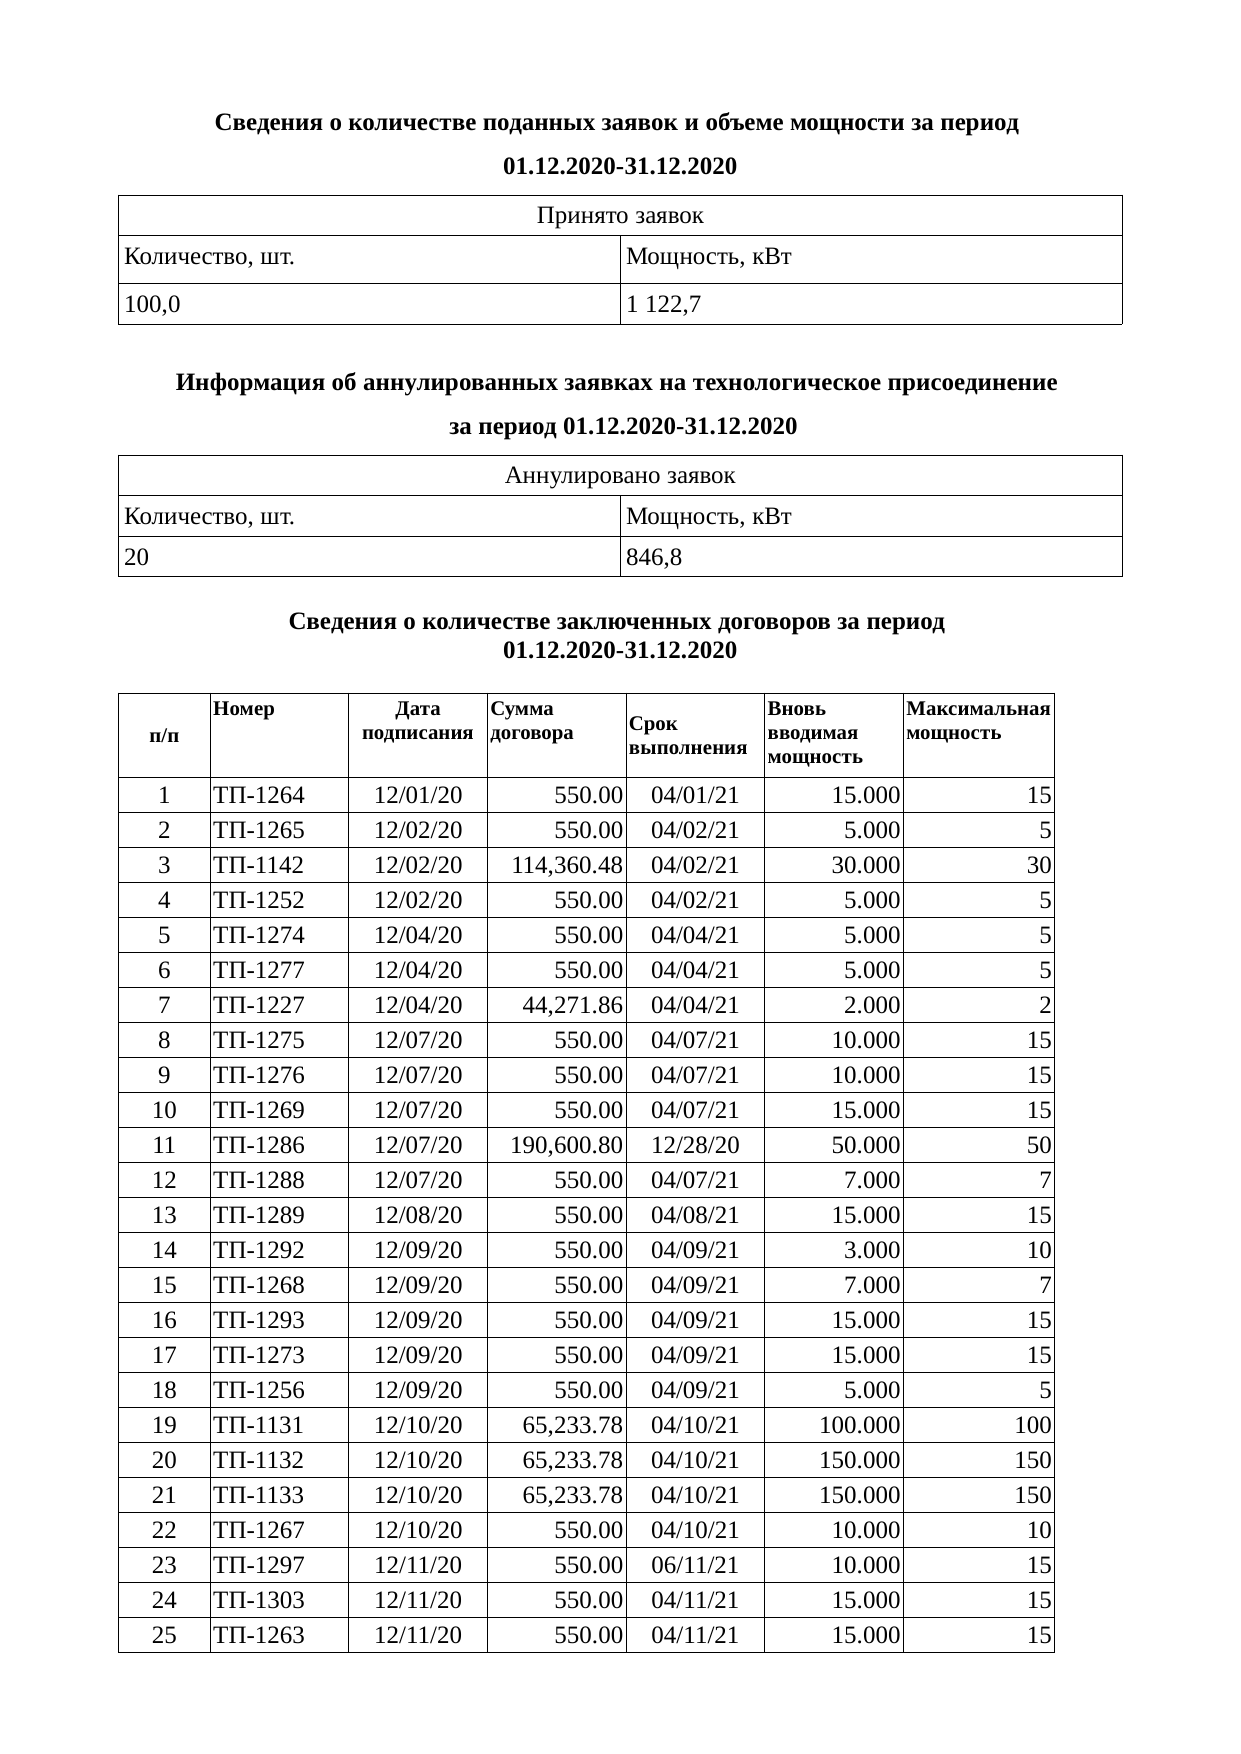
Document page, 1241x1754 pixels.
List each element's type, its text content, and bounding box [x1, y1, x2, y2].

table_cell 10 [904, 1513, 1054, 1547]
table_cell 28.12.20 [627, 1128, 764, 1162]
table_cell 13 [119, 1198, 210, 1232]
table_cell 9 [119, 1058, 210, 1092]
table_cell Мощность, кВт [621, 496, 1122, 536]
table_cell 15,000 [765, 1303, 903, 1337]
table_cell 550,00 [488, 953, 626, 987]
table_cell 09.12.20 [349, 1338, 487, 1372]
table_cell 02.04.21 [627, 813, 764, 847]
text Сведения о количестве поданных заявок и объеме мощности за период [118, 107, 1122, 136]
table_cell 09.04.21 [627, 1338, 764, 1372]
table_cell 10.04.21 [627, 1408, 764, 1442]
table_cell 150 [904, 1478, 1054, 1512]
table_cell 07.12.20 [349, 1023, 487, 1057]
table_cell ТП-1289 [211, 1198, 348, 1232]
table_cell 7,000 [765, 1163, 903, 1197]
table_cell 15 [904, 1338, 1054, 1372]
table_cell 10.12.20 [349, 1408, 487, 1442]
table_cell 5,000 [765, 1373, 903, 1407]
table_cell 550,00 [488, 1058, 626, 1092]
table_cell 10,000 [765, 1058, 903, 1092]
table_cell 09.04.21 [627, 1373, 764, 1407]
table_cell 14 [119, 1233, 210, 1267]
table_cell 15 [119, 1268, 210, 1302]
table_cell ТП-1274 [211, 918, 348, 952]
table_cell 10 [904, 1233, 1054, 1267]
table_cell 65 233,78 [488, 1408, 626, 1442]
text Информация об аннулированных заявках на технологическое присоединение [118, 367, 1122, 396]
table_cell 09.04.21 [627, 1303, 764, 1337]
table_cell 50,000 [765, 1128, 903, 1162]
table_cell 15 [904, 1618, 1054, 1652]
table_cell 10,000 [765, 1513, 903, 1547]
table_cell 11.04.21 [627, 1583, 764, 1617]
table_cell ТП-1227 [211, 988, 348, 1022]
table_cell 15 [904, 778, 1054, 812]
table_cell 5 [904, 883, 1054, 917]
table_cell 04.04.21 [627, 953, 764, 987]
table_cell 3,000 [765, 1233, 903, 1267]
table_cell 10.12.20 [349, 1478, 487, 1512]
table_cell 10.12.20 [349, 1513, 487, 1547]
table_cell 5,000 [765, 918, 903, 952]
table_cell ТП-1293 [211, 1303, 348, 1337]
table_cell 5 [904, 813, 1054, 847]
table_cell Мощность, кВт [621, 236, 1122, 283]
table_cell 04.12.20 [349, 988, 487, 1022]
table_cell 10.04.21 [627, 1478, 764, 1512]
table_cell 550,00 [488, 1198, 626, 1232]
table_header Сумма договора [488, 694, 626, 777]
table_cell 550,00 [488, 1303, 626, 1337]
table_cell ТП-1273 [211, 1338, 348, 1372]
table_cell 04.04.21 [627, 988, 764, 1022]
table_cell 8 [119, 1023, 210, 1057]
table_cell 550,00 [488, 1618, 626, 1652]
table_cell 02.04.21 [627, 883, 764, 917]
table_cell ТП-1292 [211, 1233, 348, 1267]
table_cell 22 [119, 1513, 210, 1547]
table_cell 23 [119, 1548, 210, 1582]
table_cell 11 [119, 1128, 210, 1162]
table_cell 04.12.20 [349, 918, 487, 952]
table_cell 10.12.20 [349, 1443, 487, 1477]
table_cell 15 [904, 1093, 1054, 1127]
table_cell 5 [904, 953, 1054, 987]
table_cell ТП-1263 [211, 1618, 348, 1652]
table_cell 11.12.20 [349, 1583, 487, 1617]
table_cell 6 [119, 953, 210, 987]
table_cell ТП-1133 [211, 1478, 348, 1512]
table_cell 01.04.21 [627, 778, 764, 812]
table_cell ТП-1269 [211, 1093, 348, 1127]
table_cell 550,00 [488, 778, 626, 812]
table_cell 550,00 [488, 1513, 626, 1547]
text 01.12.2020-31.12.2020 [118, 634, 1122, 664]
table_header Максимальная мощность [904, 694, 1054, 777]
table_cell 18 [119, 1373, 210, 1407]
table_header Аннулировано заявок [119, 456, 1122, 495]
text 01.12.2020-31.12.2020 [118, 151, 1122, 180]
table_cell 5,000 [765, 883, 903, 917]
table_cell 04.04.21 [627, 918, 764, 952]
table_cell 550,00 [488, 1163, 626, 1197]
table_cell 11.12.20 [349, 1548, 487, 1582]
table_cell 5,000 [765, 813, 903, 847]
table_cell 19 [119, 1408, 210, 1442]
table_cell 09.04.21 [627, 1233, 764, 1267]
table_cell 2,000 [765, 988, 903, 1022]
table_cell 15,000 [765, 1093, 903, 1127]
table_cell ТП-1286 [211, 1128, 348, 1162]
table_header Дата подписания [349, 694, 487, 777]
table_cell 07.04.21 [627, 1058, 764, 1092]
table_header Вновь вводимая мощность [765, 694, 903, 777]
table_cell 150,000 [765, 1478, 903, 1512]
table_cell 02.04.21 [627, 848, 764, 882]
table_cell 100 [904, 1408, 1054, 1442]
table_cell 1 122,7 [621, 284, 1122, 323]
table_cell 15,000 [765, 1618, 903, 1652]
table_cell 5 [904, 918, 1054, 952]
table_cell 50 [904, 1128, 1054, 1162]
table_cell 10.04.21 [627, 1443, 764, 1477]
table_cell 02.12.20 [349, 813, 487, 847]
table_cell ТП-1303 [211, 1583, 348, 1617]
table_cell 2 [904, 988, 1054, 1022]
table_cell 07.12.20 [349, 1128, 487, 1162]
table_cell 16 [119, 1303, 210, 1337]
table_cell 550,00 [488, 1583, 626, 1617]
table_cell ТП-1264 [211, 778, 348, 812]
table_header Номер [211, 694, 348, 777]
table_cell 11.04.21 [627, 1618, 764, 1652]
table_cell 7 [904, 1163, 1054, 1197]
table_cell 07.04.21 [627, 1163, 764, 1197]
table_cell 550,00 [488, 883, 626, 917]
table_cell ТП-1288 [211, 1163, 348, 1197]
table_cell 1 [119, 778, 210, 812]
table_cell ТП-1265 [211, 813, 348, 847]
table_cell 550,00 [488, 1548, 626, 1582]
table_cell 07.12.20 [349, 1093, 487, 1127]
table_cell 01.12.20 [349, 778, 487, 812]
table_cell 09.04.21 [627, 1268, 764, 1302]
table_cell ТП-1277 [211, 953, 348, 987]
table_cell 15 [904, 1303, 1054, 1337]
table_cell 150,000 [765, 1443, 903, 1477]
table_cell 846,8 [621, 537, 1122, 576]
table_cell 10,000 [765, 1548, 903, 1582]
table_cell 100,0 [119, 284, 620, 323]
table_cell 30 [904, 848, 1054, 882]
table_cell 02.12.20 [349, 848, 487, 882]
table_cell 2 [119, 813, 210, 847]
table_cell 07.04.21 [627, 1023, 764, 1057]
table_cell ТП-1256 [211, 1373, 348, 1407]
table_cell Количество, шт. [119, 496, 620, 536]
table_cell 12 [119, 1163, 210, 1197]
table_cell 20 [119, 537, 620, 576]
text за период 01.12.2020-31.12.2020 [118, 411, 1122, 440]
table_cell 10.04.21 [627, 1513, 764, 1547]
table_cell ТП-1252 [211, 883, 348, 917]
table_cell 3 [119, 848, 210, 882]
table_cell 09.12.20 [349, 1233, 487, 1267]
table_cell ТП-1297 [211, 1548, 348, 1582]
table_cell ТП-1276 [211, 1058, 348, 1092]
table_header Срок выполнения [627, 694, 764, 777]
table_cell ТП-1268 [211, 1268, 348, 1302]
table_cell 11.06.21 [627, 1548, 764, 1582]
table_cell 7,000 [765, 1268, 903, 1302]
table_cell ТП-1131 [211, 1408, 348, 1442]
table_cell 7 [904, 1268, 1054, 1302]
table_cell Количество, шт. [119, 236, 620, 283]
table_cell 7 [119, 988, 210, 1022]
table_cell 15,000 [765, 1338, 903, 1372]
table_cell 24 [119, 1583, 210, 1617]
table_cell ТП-1275 [211, 1023, 348, 1057]
table_cell 20 [119, 1443, 210, 1477]
table_cell 07.12.20 [349, 1058, 487, 1092]
table_cell 10,000 [765, 1023, 903, 1057]
table_cell 21 [119, 1478, 210, 1512]
table_cell 550,00 [488, 813, 626, 847]
table_cell 09.12.20 [349, 1373, 487, 1407]
table_cell 15 [904, 1198, 1054, 1232]
table_cell 07.12.20 [349, 1163, 487, 1197]
table_cell 550,00 [488, 1268, 626, 1302]
table_cell 15,000 [765, 1198, 903, 1232]
table_cell ТП-1132 [211, 1443, 348, 1477]
text Сведения о количестве заключенных договоров за период [118, 606, 1122, 634]
table_cell 15 [904, 1548, 1054, 1582]
table_cell 08.04.21 [627, 1198, 764, 1232]
table_cell 65 233,78 [488, 1443, 626, 1477]
table_cell 09.12.20 [349, 1303, 487, 1337]
table_header Принято заявок [119, 196, 1122, 235]
table_cell 08.12.20 [349, 1198, 487, 1232]
table_cell 550,00 [488, 1093, 626, 1127]
table_cell ТП-1267 [211, 1513, 348, 1547]
table_cell 15 [904, 1058, 1054, 1092]
table_cell 550,00 [488, 918, 626, 952]
table_cell 550,00 [488, 1023, 626, 1057]
table_cell 25 [119, 1618, 210, 1652]
table_cell 5 [904, 1373, 1054, 1407]
table_cell 02.12.20 [349, 883, 487, 917]
table_cell 10 [119, 1093, 210, 1127]
table_cell 5,000 [765, 953, 903, 987]
table_cell 15,000 [765, 1583, 903, 1617]
table_cell 100,000 [765, 1408, 903, 1442]
table_cell 17 [119, 1338, 210, 1372]
table_cell ТП-1142 [211, 848, 348, 882]
table_cell 550,00 [488, 1338, 626, 1372]
table_cell 190 600,80 [488, 1128, 626, 1162]
table_cell 07.04.21 [627, 1093, 764, 1127]
table_header п/п [119, 694, 210, 777]
table_cell 11.12.20 [349, 1618, 487, 1652]
table_cell 114 360,48 [488, 848, 626, 882]
table_cell 4 [119, 883, 210, 917]
table_cell 04.12.20 [349, 953, 487, 987]
table_cell 5 [119, 918, 210, 952]
table_cell 44 271,86 [488, 988, 626, 1022]
table_cell 30,000 [765, 848, 903, 882]
table_cell 15 [904, 1583, 1054, 1617]
table_cell 550,00 [488, 1373, 626, 1407]
table_cell 150 [904, 1443, 1054, 1477]
table_cell 09.12.20 [349, 1268, 487, 1302]
table_cell 15 [904, 1023, 1054, 1057]
table_cell 550,00 [488, 1233, 626, 1267]
table_cell 65 233,78 [488, 1478, 626, 1512]
table_cell 15,000 [765, 778, 903, 812]
